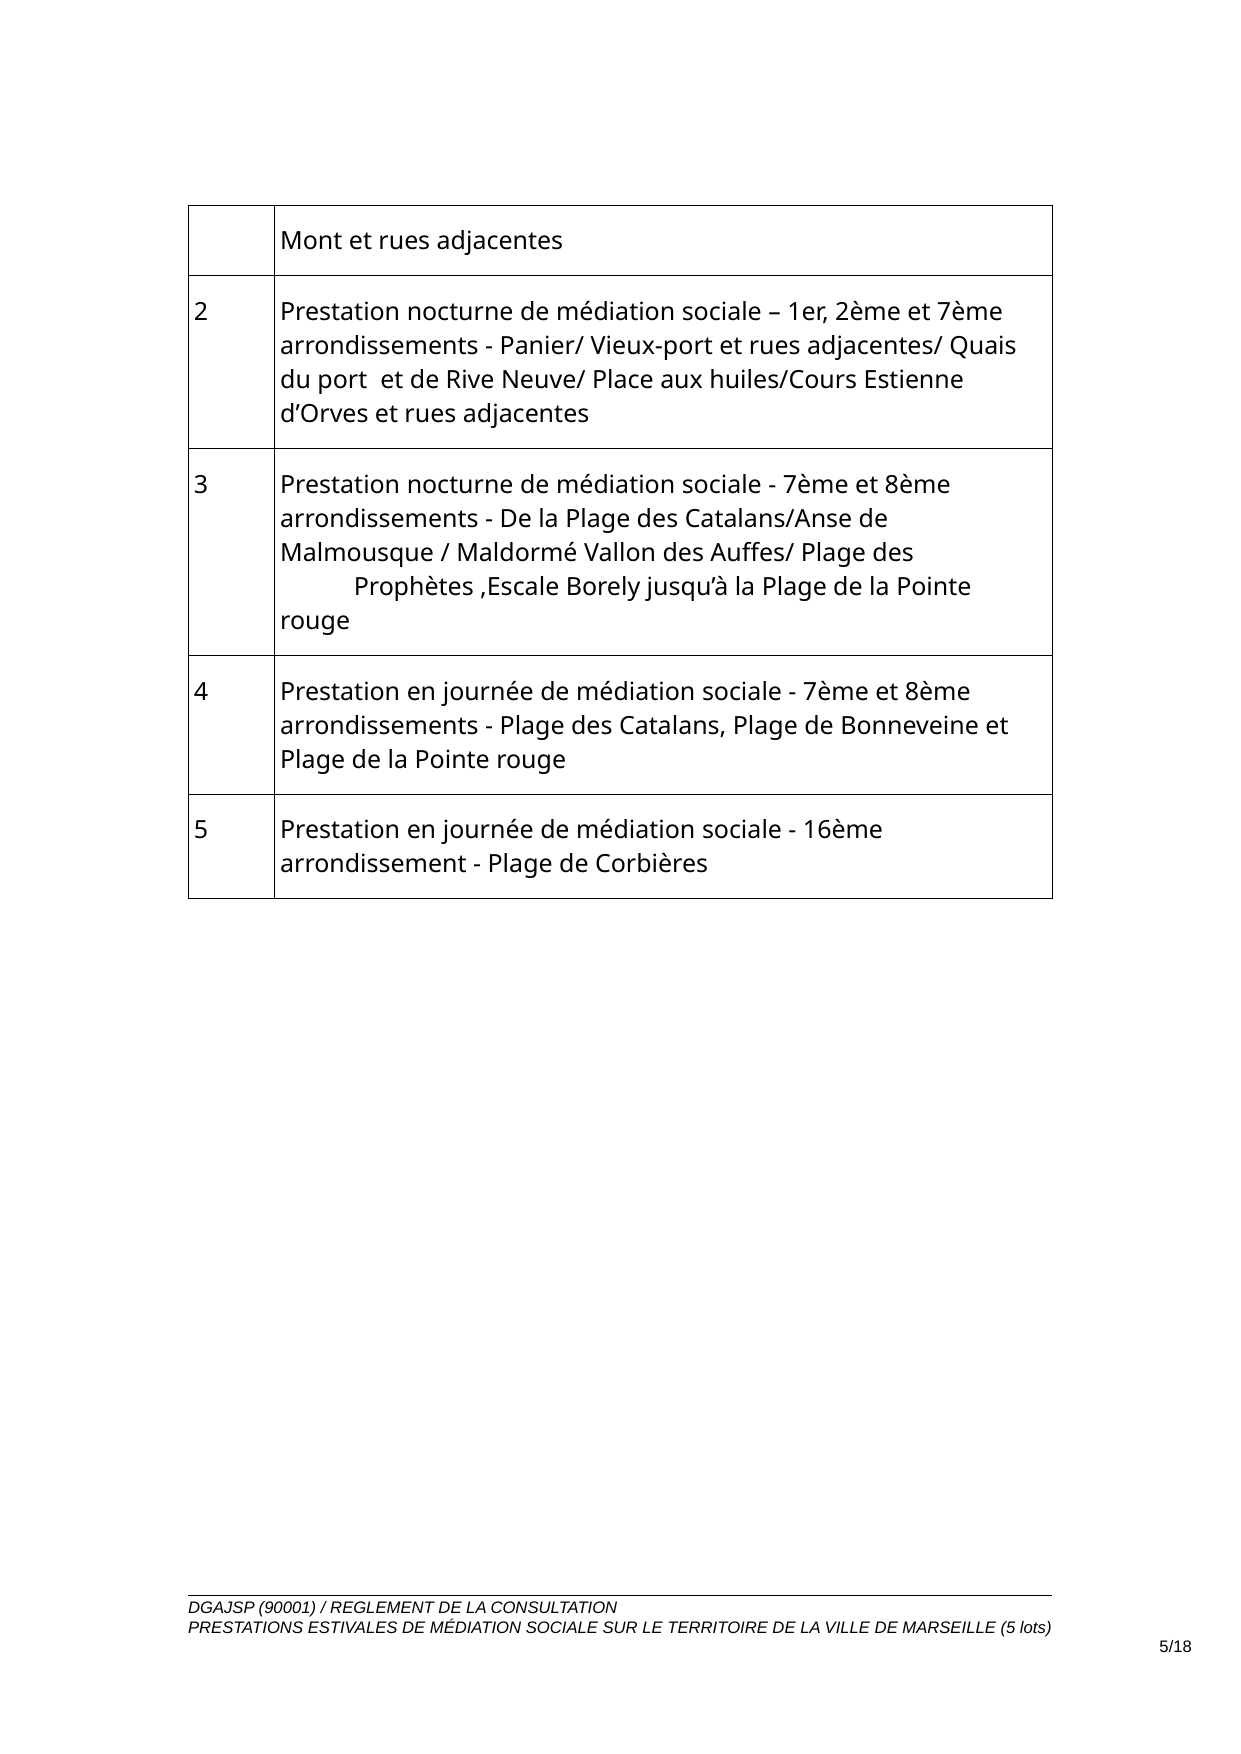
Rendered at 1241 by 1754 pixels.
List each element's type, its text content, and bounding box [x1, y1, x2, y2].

table_cell 5 [189, 795, 274, 898]
table_cell Prestation nocturne de médiation sociale – 1er, 2ème et 7ème arrondissements - Panier/ Vieux-port et rues adjacentes/ Quais du port et de Rive Neuve/ Place aux huiles/Cours Estienne d’Orves et rues adjacentes [275, 276, 1052, 448]
table_cell Prestation en journée de médiation sociale - 7ème et 8ème arrondissements - Plage des Catalans, Plage de Bonneveine et Plage de la Pointe rouge [275, 656, 1052, 794]
table_cell [189, 206, 274, 275]
table_cell 2 [189, 276, 274, 448]
table_cell Mont et rues adjacentes [275, 206, 1052, 275]
table_cell 4 [189, 656, 274, 794]
table_cell 3 [189, 449, 274, 655]
table_cell Prestation en journée de médiation sociale - 16ème arrondissement - Plage de Corbières [275, 795, 1052, 898]
table_cell Prestation nocturne de médiation sociale - 7ème et 8ème arrondissements - De la Plage des Catalans/Anse de Malmousque / Maldormé Vallon des Auffes/ Plage des Prophètes ,Escale Borely jusqu’à la Plage de la Pointe rouge [275, 449, 1052, 655]
